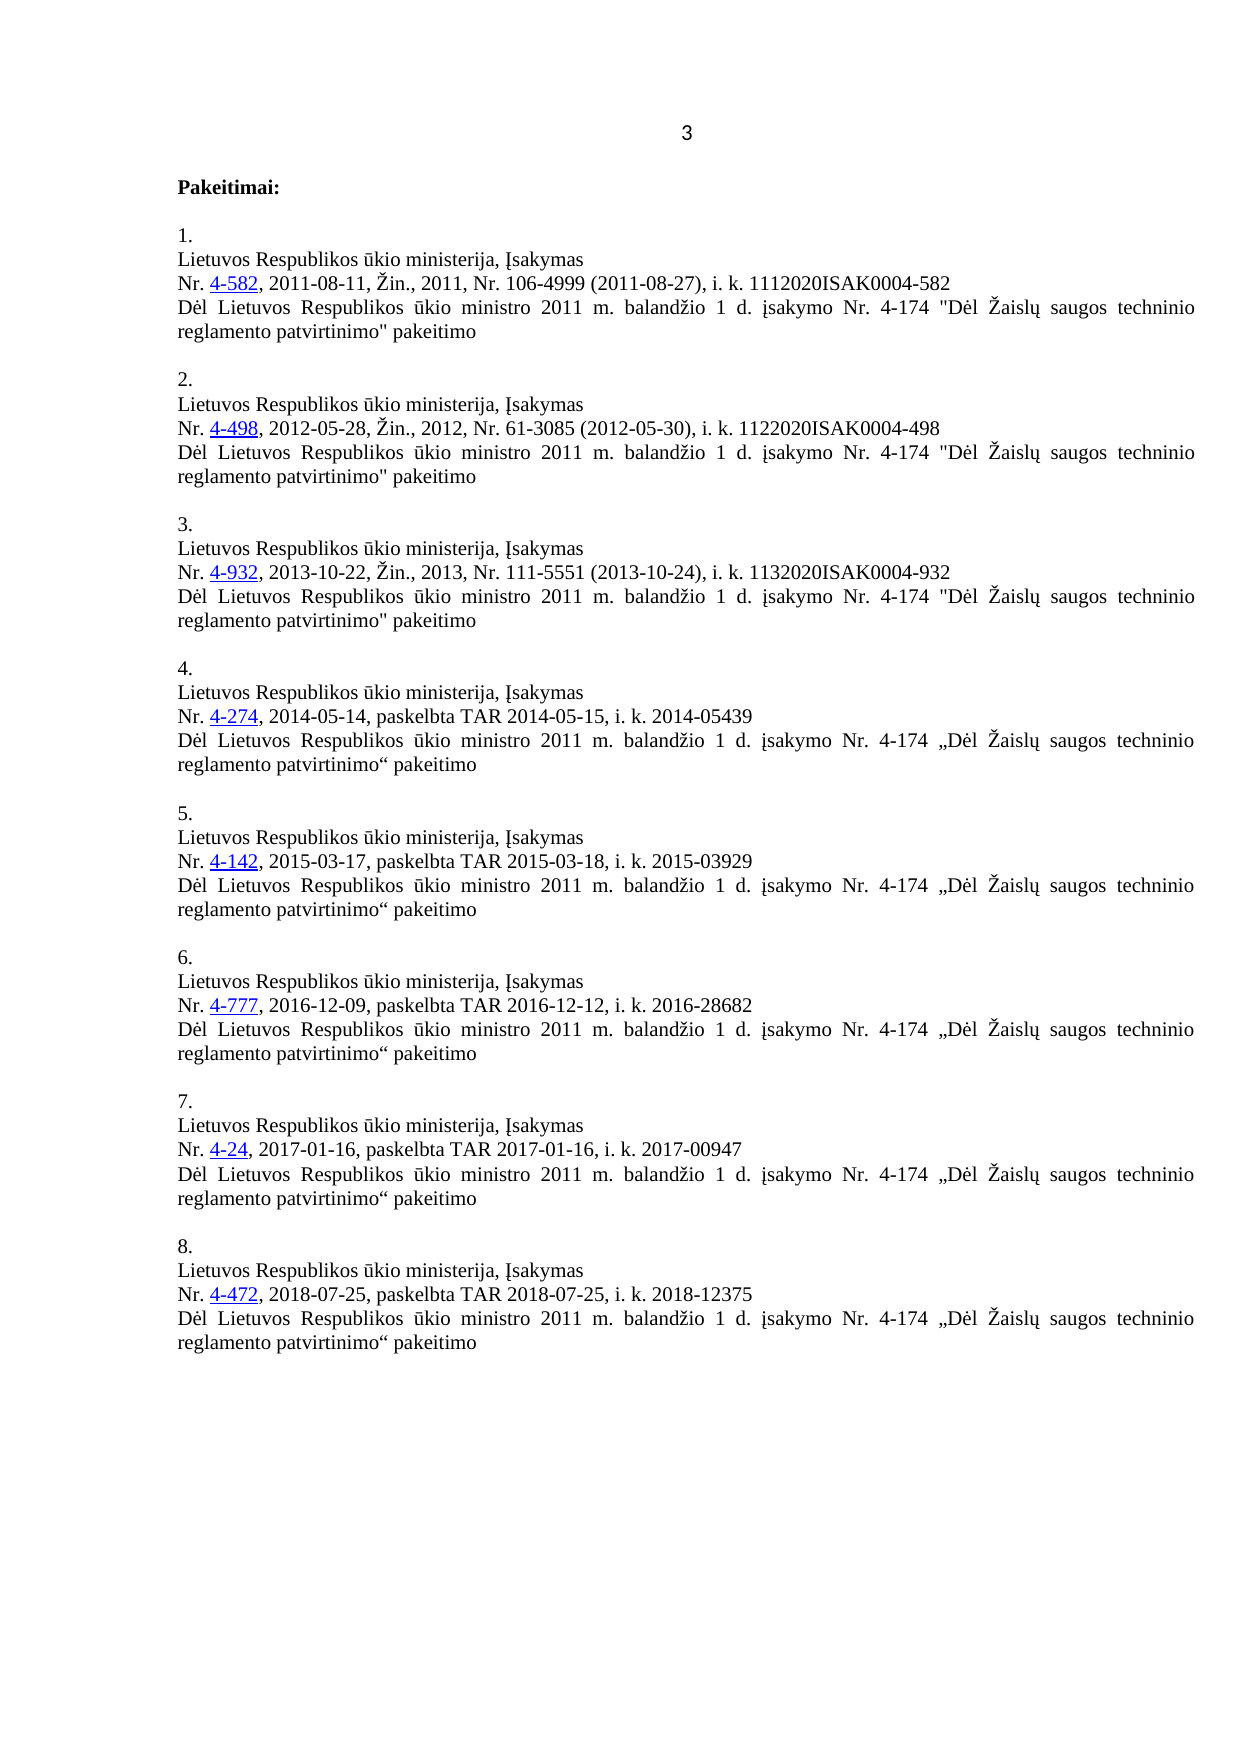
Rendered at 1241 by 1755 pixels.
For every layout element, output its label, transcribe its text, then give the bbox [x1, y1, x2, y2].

text 3. [177, 512, 1196, 536]
text Dėl Lietuvos Respublikos ūkio ministro 2011 m. balandžio 1 d. įsakymo Nr. 4-174 „Dėl Žaislų saugos techninio reglamento patvirtinimo“ pakeitimo [177, 1161, 1196, 1209]
text Dėl Lietuvos Respublikos ūkio ministro 2011 m. balandžio 1 d. įsakymo Nr. 4-174 „Dėl Žaislų saugos techninio reglamento patvirtinimo“ pakeitimo [177, 873, 1196, 921]
text Lietuvos Respublikos ūkio ministerija, Įsakymas [177, 1258, 1196, 1282]
text Dėl Lietuvos Respublikos ūkio ministro 2011 m. balandžio 1 d. įsakymo Nr. 4-174 "Dėl Žaislų saugos techninio reglamento patvirtinimo" pakeitimo [177, 439, 1196, 488]
text 1. [177, 223, 1196, 247]
text 2. [177, 367, 1196, 391]
text Nr. 4-472, 2018-07-25, paskelbta TAR 2018-07-25, i. k. 2018-12375 [177, 1282, 1196, 1306]
text Dėl Lietuvos Respublikos ūkio ministro 2011 m. balandžio 1 d. įsakymo Nr. 4-174 "Dėl Žaislų saugos techninio reglamento patvirtinimo" pakeitimo [177, 584, 1196, 632]
text Lietuvos Respublikos ūkio ministerija, Įsakymas [177, 969, 1196, 993]
text Lietuvos Respublikos ūkio ministerija, Įsakymas [177, 391, 1196, 416]
text Nr. 4-24, 2017-01-16, paskelbta TAR 2017-01-16, i. k. 2017-00947 [177, 1137, 1196, 1161]
text Nr. 4-777, 2016-12-09, paskelbta TAR 2016-12-12, i. k. 2016-28682 [177, 993, 1196, 1017]
text Nr. 4-274, 2014-05-14, paskelbta TAR 2014-05-15, i. k. 2014-05439 [177, 704, 1196, 728]
text Lietuvos Respublikos ūkio ministerija, Įsakymas [177, 824, 1196, 849]
text Lietuvos Respublikos ūkio ministerija, Įsakymas [177, 536, 1196, 560]
text Lietuvos Respublikos ūkio ministerija, Įsakymas [177, 247, 1196, 271]
text Dėl Lietuvos Respublikos ūkio ministro 2011 m. balandžio 1 d. įsakymo Nr. 4-174 "Dėl Žaislų saugos techninio reglamento patvirtinimo" pakeitimo [177, 295, 1196, 343]
text Nr. 4-142, 2015-03-17, paskelbta TAR 2015-03-18, i. k. 2015-03929 [177, 849, 1196, 873]
text 7. [177, 1089, 1196, 1113]
text 4. [177, 656, 1196, 680]
text Nr. 4-498, 2012-05-28, Žin., 2012, Nr. 61-3085 (2012-05-30), i. k. 1122020ISAK0004-498 [177, 416, 1196, 439]
text Nr. 4-582, 2011-08-11, Žin., 2011, Nr. 106-4999 (2011-08-27), i. k. 1112020ISAK0004-582 [177, 271, 1196, 295]
text 5. [177, 801, 1196, 824]
text Nr. 4-932, 2013-10-22, Žin., 2013, Nr. 111-5551 (2013-10-24), i. k. 1132020ISAK0004-932 [177, 560, 1196, 584]
text Lietuvos Respublikos ūkio ministerija, Įsakymas [177, 1113, 1196, 1137]
text Lietuvos Respublikos ūkio ministerija, Įsakymas [177, 680, 1196, 704]
text Pakeitimai: [177, 175, 1196, 199]
text 6. [177, 945, 1196, 969]
text Dėl Lietuvos Respublikos ūkio ministro 2011 m. balandžio 1 d. įsakymo Nr. 4-174 „Dėl Žaislų saugos techninio reglamento patvirtinimo“ pakeitimo [177, 728, 1196, 776]
text Dėl Lietuvos Respublikos ūkio ministro 2011 m. balandžio 1 d. įsakymo Nr. 4-174 „Dėl Žaislų saugos techninio reglamento patvirtinimo“ pakeitimo [177, 1306, 1196, 1354]
text Dėl Lietuvos Respublikos ūkio ministro 2011 m. balandžio 1 d. įsakymo Nr. 4-174 „Dėl Žaislų saugos techninio reglamento patvirtinimo“ pakeitimo [177, 1017, 1196, 1065]
text 8. [177, 1234, 1196, 1258]
